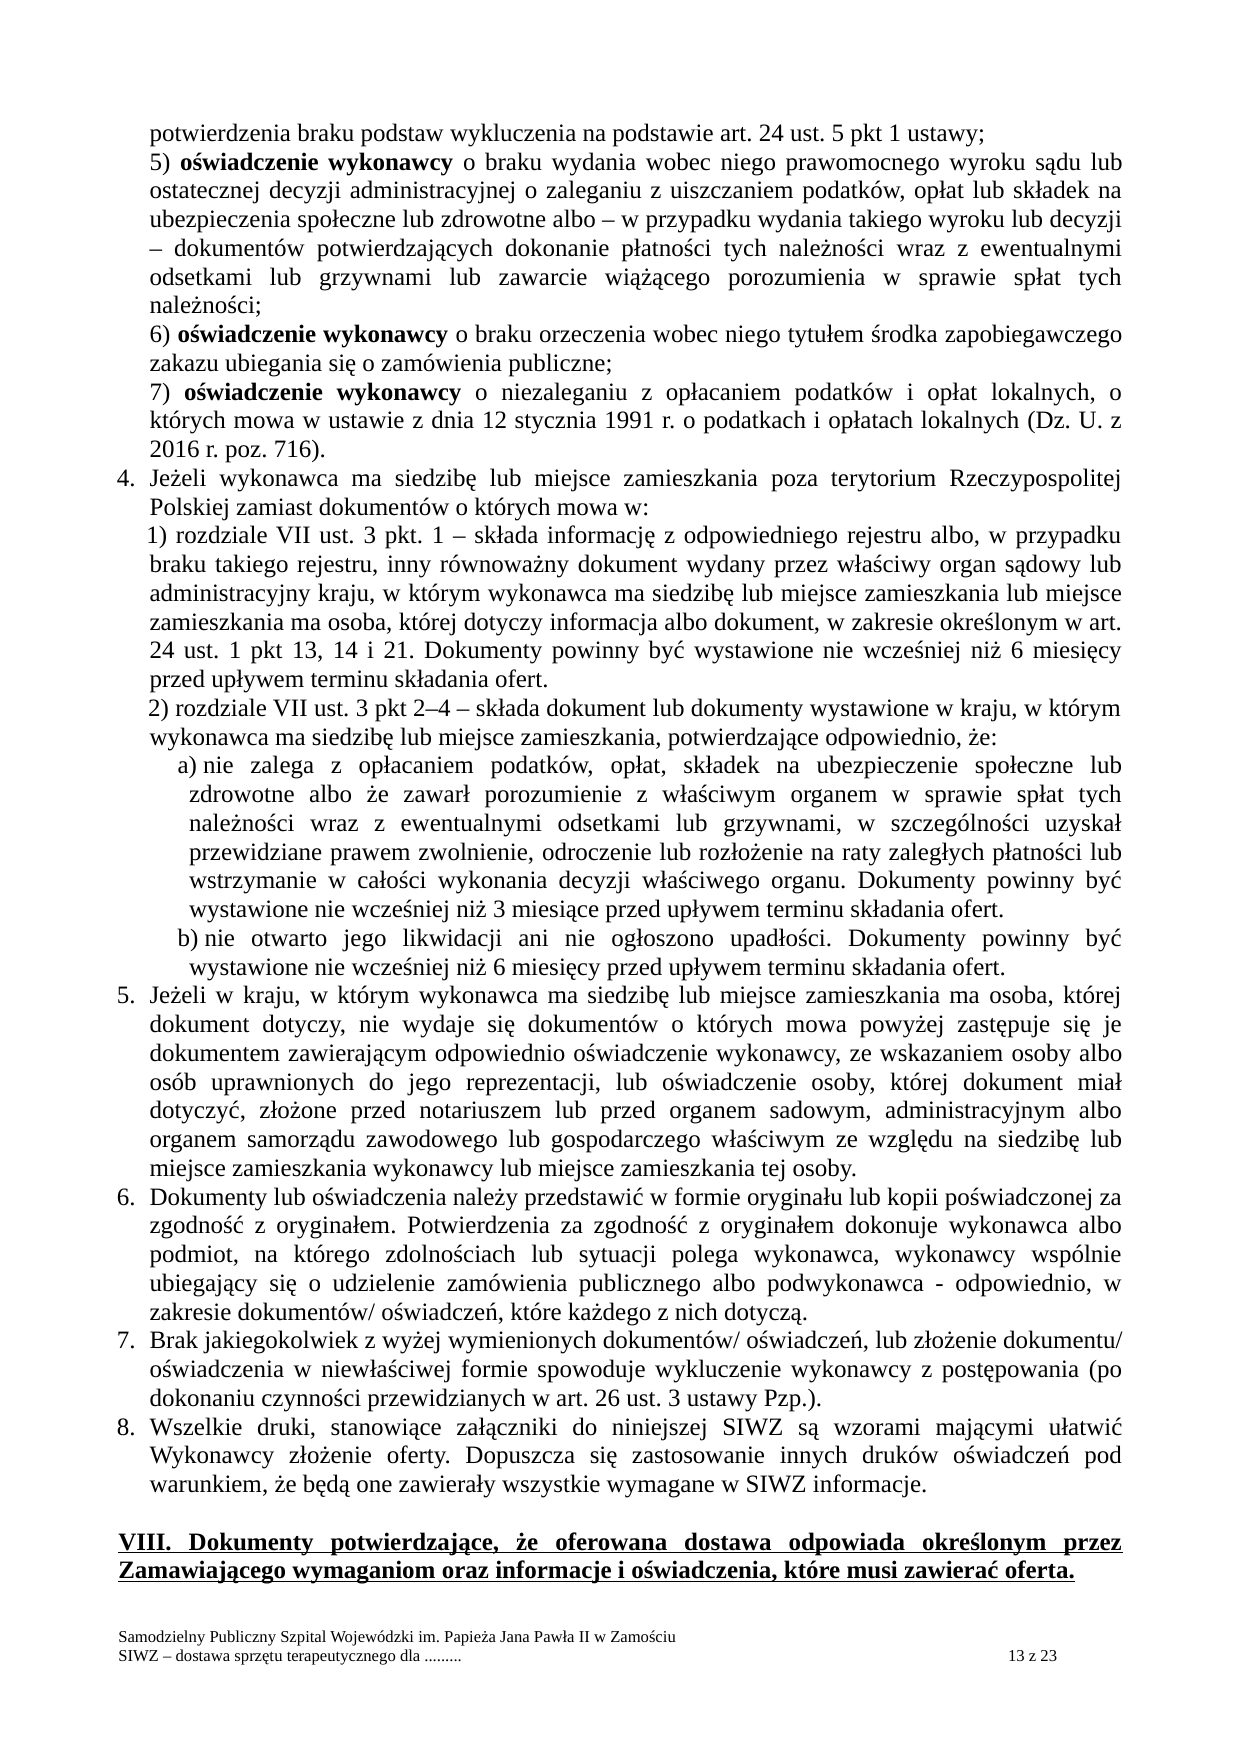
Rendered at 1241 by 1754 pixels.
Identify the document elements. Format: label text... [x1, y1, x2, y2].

list Jeżeli wykonawca ma siedzibę lub miejsce zamieszkania poza terytorium Rzeczypospolitej Polskiej zamiast dokumentów o których mowa w: [117, 463, 1123, 521]
list Jeżeli w kraju, w którym wykonawca ma siedzibę lub miejsce zamieszkania ma osoba, której dokument dotyczy, nie wydaje się dokumentów o których mowa powyżej zastępuje się je dokumentem zawierającym odpowiednio oświadczenie wykonawcy, ze wskazaniem osoby albo osób uprawnionych do jego reprezentacji, lub oświadczenie osoby, której dokument miał dotyczyć, złożone przed notariuszem lub przed organem sadowym, administracyjnym albo organem samorządu zawodowego lub gospodarczego właściwym ze względu na siedzibę lub miejsce zamieszkania wykonawcy lub miejsce zamieszkania tej osoby. [117, 981, 1123, 1182]
list nie otwarto jego likwidacji ani nie ogłoszono upadłości. Dokumenty powinny być wystawione nie wcześniej niż 6 miesięcy przed upływem terminu składania ofert. [177, 923, 1123, 981]
text 2) rozdziale VII ust. 3 pkt 2–4 – składa dokument lub dokumenty wystawione w kraju, w którym wykonawca ma siedzibę lub miejsce zamieszkania, potwierdzające odpowiednio, że: [148, 693, 1123, 751]
text 5) oświadczenie wykonawcy o braku wydania wobec niego prawomocnego wyroku sądu lub ostatecznej decyzji administracyjnej o zaleganiu z uiszczaniem podatków, opłat lub składek na ubezpieczenia społeczne lub zdrowotne albo – w przypadku wydania takiego wyroku lub decyzji – dokumentów potwierdzających dokonanie płatności tych należności wraz z ewentualnymi odsetkami lub grzywnami lub zawarcie wiążącego porozumienia w sprawie spłat tych należności; [149, 147, 1123, 319]
text 6) oświadczenie wykonawcy o braku orzeczenia wobec niego tytułem środka zapobiegawczego zakazu ubiegania się o zamówienia publiczne; [149, 319, 1123, 377]
text 7) oświadczenie wykonawcy o niezaleganiu z opłacaniem podatków i opłat lokalnych, o których mowa w ustawie z dnia 12 stycznia 1991 r. o podatkach i opłatach lokalnych (Dz. U. z 2016 r. poz. 716). [149, 377, 1123, 463]
text 1) rozdziale VII ust. 3 pkt. 1 – składa informację z odpowiedniego rejestru albo, w przypadku braku takiego rejestru, inny równoważny dokument wydany przez właściwy organ sądowy lub administracyjny kraju, w którym wykonawca ma siedzibę lub miejsce zamieszkania lub miejsce zamieszkania ma osoba, której dotyczy informacja albo dokument, w zakresie określonym w art. 24 ust. 1 pkt 13, 14 i 21. Dokumenty powinny być wystawione nie wcześniej niż 6 miesięcy przed upływem terminu składania ofert. [146, 521, 1123, 693]
text potwierdzenia braku podstaw wykluczenia na podstawie art. 24 ust. 5 pkt 1 ustawy; [149, 118, 1123, 147]
list Brak jakiegokolwiek z wyżej wymienionych dokumentów/ oświadczeń, lub złożenie dokumentu/ oświadczenia w niewłaściwej formie spowoduje wykluczenie wykonawcy z postępowania (po dokonaniu czynności przewidzianych w art. 26 ust. 3 ustawy Pzp.). [117, 1326, 1123, 1412]
text Zamawiającego wymaganiom oraz informacje i oświadczenia, które musi zawierać oferta. [118, 1553, 1123, 1584]
list Dokumenty lub oświadczenia należy przedstawić w formie oryginału lub kopii poświadczonej za zgodność z oryginałem. Potwierdzenia za zgodność z oryginałem dokonuje wykonawca albo podmiot, na którego zdolnościach lub sytuacji polega wykonawca, wykonawcy wspólnie ubiegający się o udzielenie zamówienia publicznego albo podwykonawca - odpowiednio, w zakresie dokumentów/ oświadczeń, które każdego z nich dotyczą. [117, 1182, 1123, 1326]
list nie zalega z opłacaniem podatków, opłat, składek na ubezpieczenie społeczne lub zdrowotne albo że zawarł porozumienie z właściwym organem w sprawie spłat tych należności wraz z ewentualnymi odsetkami lub grzywnami, w szczególności uzyskał przewidziane prawem zwolnienie, odroczenie lub rozłożenie na raty zaległych płatności lub wstrzymanie w całości wykonania decyzji właściwego organu. Dokumenty powinny być wystawione nie wcześniej niż 3 miesiące przed upływem terminu składania ofert. [177, 751, 1123, 923]
text VIII. Dokumenty potwierdzające, że oferowana dostawa odpowiada określonym przez [118, 1527, 1123, 1552]
list Wszelkie druki, stanowiące załączniki do niniejszej SIWZ są wzorami mającymi ułatwić Wykonawcy złożenie oferty. Dopuszcza się zastosowanie innych druków oświadczeń pod warunkiem, że będą one zawierały wszystkie wymagane w SIWZ informacje. [117, 1412, 1123, 1498]
